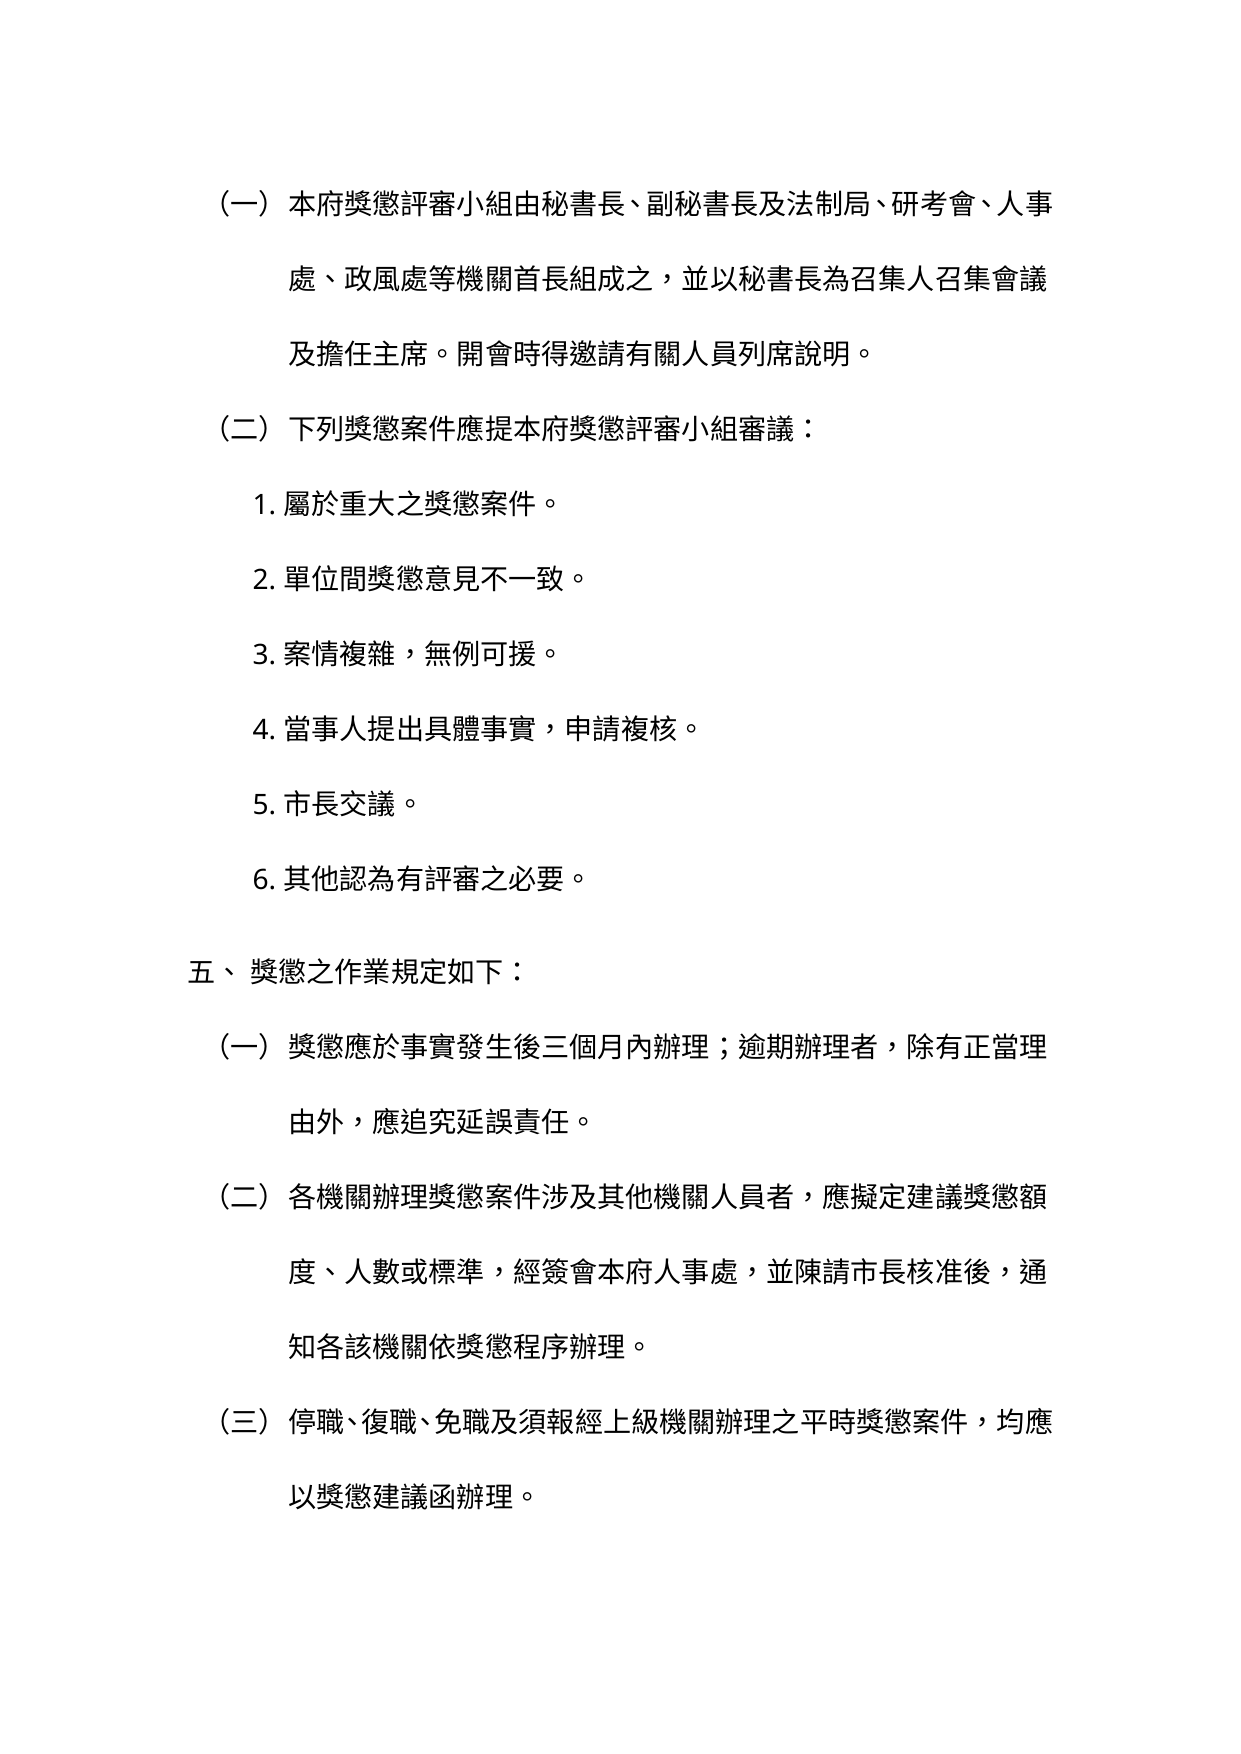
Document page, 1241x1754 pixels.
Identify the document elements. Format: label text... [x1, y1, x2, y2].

list 屬於重大之獎懲案件。 [252, 464, 1053, 539]
list 獎懲應於事實發生後三個月內辦理；逾期辦理者，除有正當理由外，應追究延誤責任。 [202, 1008, 1053, 1158]
list 本府獎懲評審小組由秘書長、副秘書長及法制局、研考會、人事處、政風處等機關首長組成之，並以秘書長為召集人召集會議及擔任主席。開會時得邀請有關人員列席說明。 [202, 164, 1053, 389]
list 市長交議。 [252, 764, 1053, 839]
list 案情複雜，無例可援。 [252, 614, 1053, 689]
list 停職、復職、免職及須報經上級機關辦理之平時獎懲案件，均應以獎懲建議函辦理。 [202, 1383, 1053, 1533]
list 其他認為有評審之必要。 [252, 839, 1053, 914]
list 單位間獎懲意見不一致。 [252, 539, 1053, 614]
list 下列獎懲案件應提本府獎懲評審小組審議： [202, 389, 1053, 464]
list 各機關辦理獎懲案件涉及其他機關人員者，應擬定建議獎懲額度、人數或標準，經簽會本府人事處，並陳請市長核准後，通知各該機關依獎懲程序辦理。 [202, 1158, 1053, 1383]
list 獎懲之作業規定如下： [187, 933, 1053, 1008]
list 當事人提出具體事實，申請複核。 [252, 689, 1053, 764]
